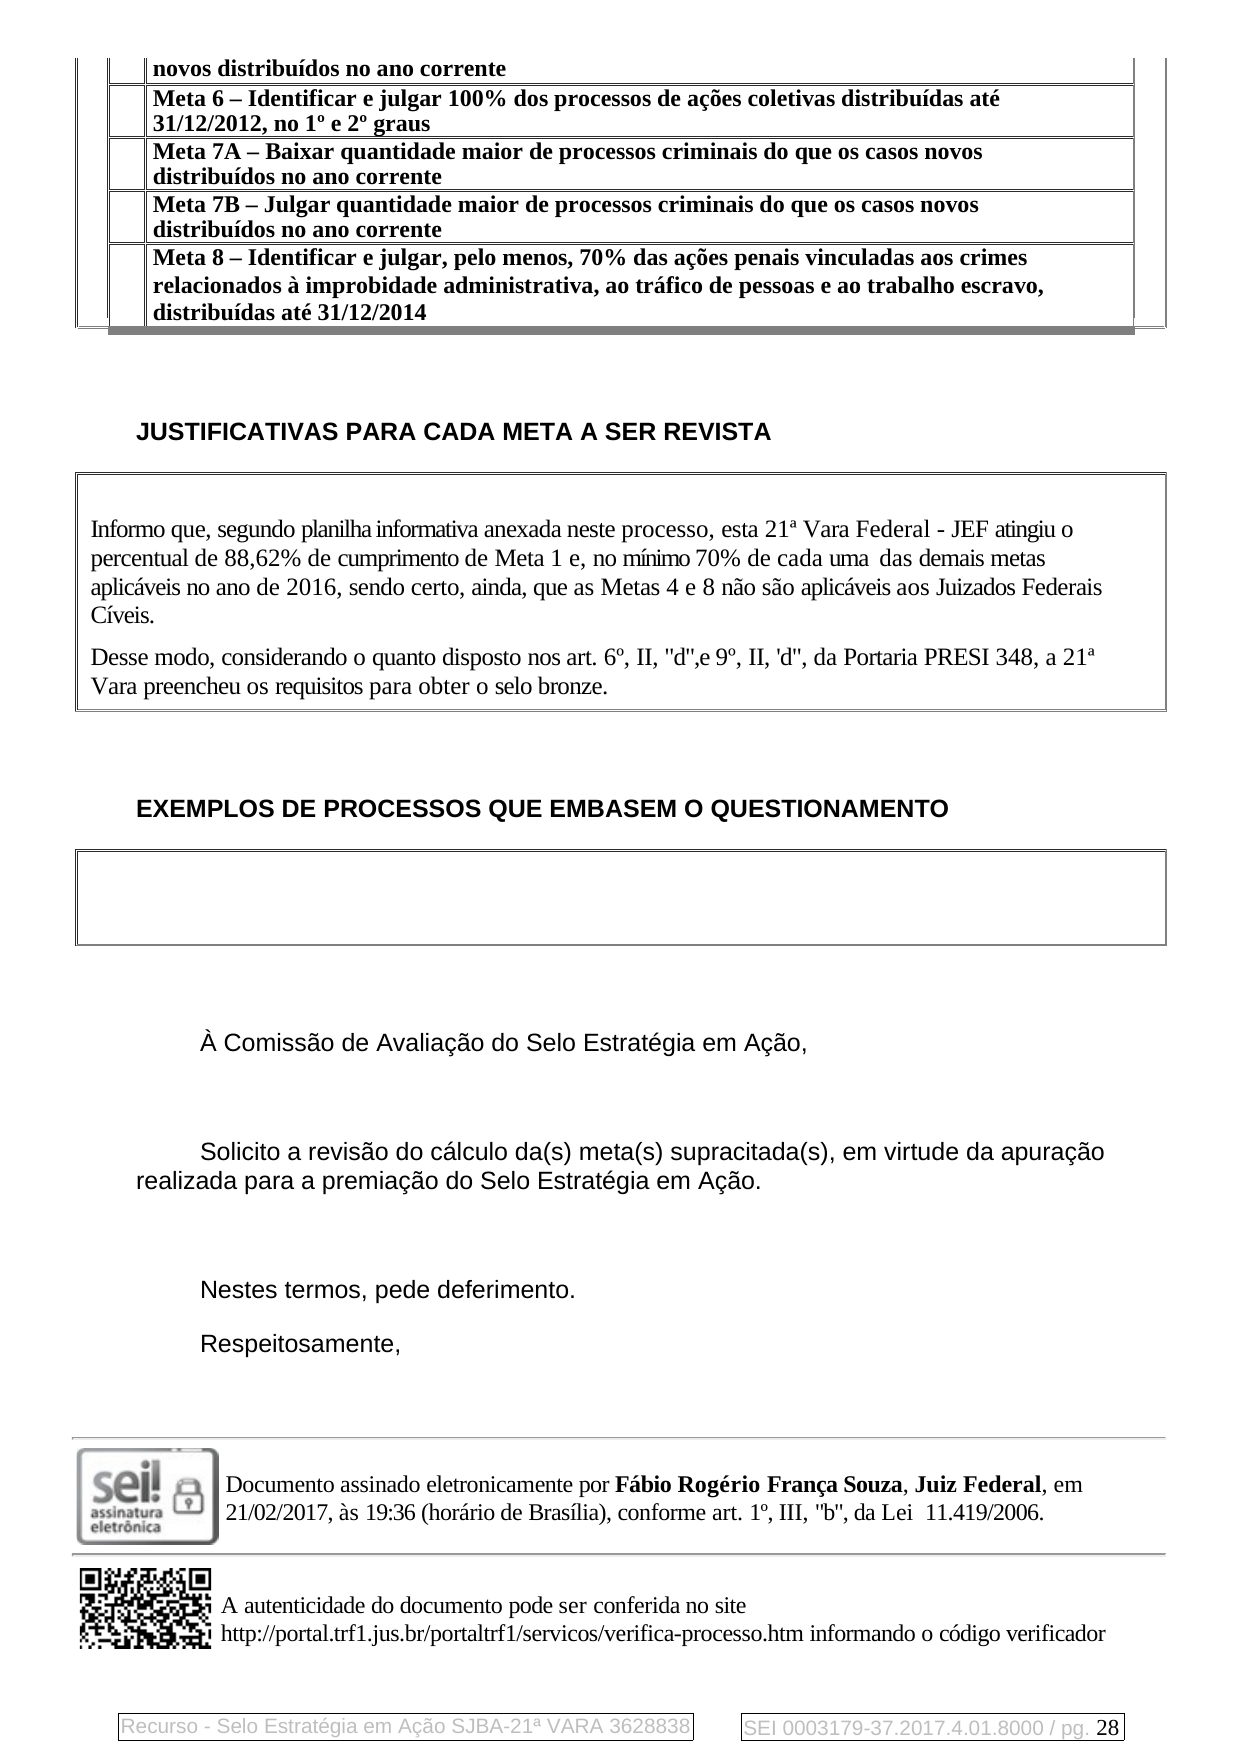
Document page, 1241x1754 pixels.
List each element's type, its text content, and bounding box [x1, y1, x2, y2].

text JUSTIFICATIVAS PARA CADA META A SER REVISTA [136, 417, 1188, 446]
table_header [1134, 58, 1165, 326]
text Nestes termos, pede deferimento. Respeitosamente, [200, 1275, 579, 1358]
table_cell Meta 8 – Identificar e julgar, pelo menos, 70% das ações penais vinculadas aos crimes relacionados à improbidade administrativa, ao tráfico de pessoas e ao trabalho escravo, distribuídas até 31/12/2014 [147, 245, 1133, 326]
table_cell [110, 245, 144, 326]
table_header [78, 852, 1165, 943]
text Documento assinado eletronicamente por Fábio Rogério França Souza, Juiz Federal, em 21/02/2017, às 19:36 (horário de Brasília), conforme art. 1º, III, "b", da Lei 11.419/2006. [225, 1471, 1108, 1525]
table_cell Meta 6 – Identificar e julgar 100% dos processos de ações coletivas distribuídas até 31/12/2012, no 1º e 2º graus [147, 86, 1133, 136]
table_header Informo que, segundo planilha informativa anexada neste processo, esta 21ª Vara Federal - JEF atingiu o percentual de 88,62% de cumprimento de Meta 1 e, no mínimo 70% de cada uma das demais metas aplicáveis no ano de 2016, sendo certo, ainda, que as Metas 4 e 8 não são aplicáveis aos Juizados Federais Cíveis. Desse modo, considerando o quanto disposto nos art. 6º, II, "d",e 9º, II, 'd", da Portaria PRESI 348, a 21ª Vara preencheu os requisitos para obter o selo bronze. [78, 475, 1165, 709]
picture [79, 1568, 212, 1649]
table_cell [110, 192, 144, 242]
text A autenticidade do documento pode ser conferida no site http://portal.trf1.jus.br/portaltrf1/servicos/verifica-processo.htm informando o código verificador [221, 1592, 1114, 1646]
text À Comissão de Avaliação do Selo Estratégia em Ação, [200, 1028, 1188, 1057]
table_header [78, 58, 108, 326]
picture [76, 1448, 219, 1545]
table_cell [110, 139, 144, 189]
table_header [110, 58, 144, 83]
table_cell Meta 7B – Julgar quantidade maior de processos criminais do que os casos novos distribuídos no ano corrente [147, 192, 1133, 242]
table_cell Meta 7A – Baixar quantidade maior de processos criminais do que os casos novos distribuídos no ano corrente [147, 139, 1133, 189]
text EXEMPLOS DE PROCESSOS QUE EMBASEM O QUESTIONAMENTO [136, 793, 1188, 822]
table_cell [110, 86, 144, 136]
table_header novos distribuídos no ano corrente [147, 58, 1133, 83]
text Solicito a revisão do cálculo da(s) meta(s) supracitada(s), em virtude da apuração realizada para a premiação do Selo Estratégia em Ação. [136, 1137, 1108, 1194]
